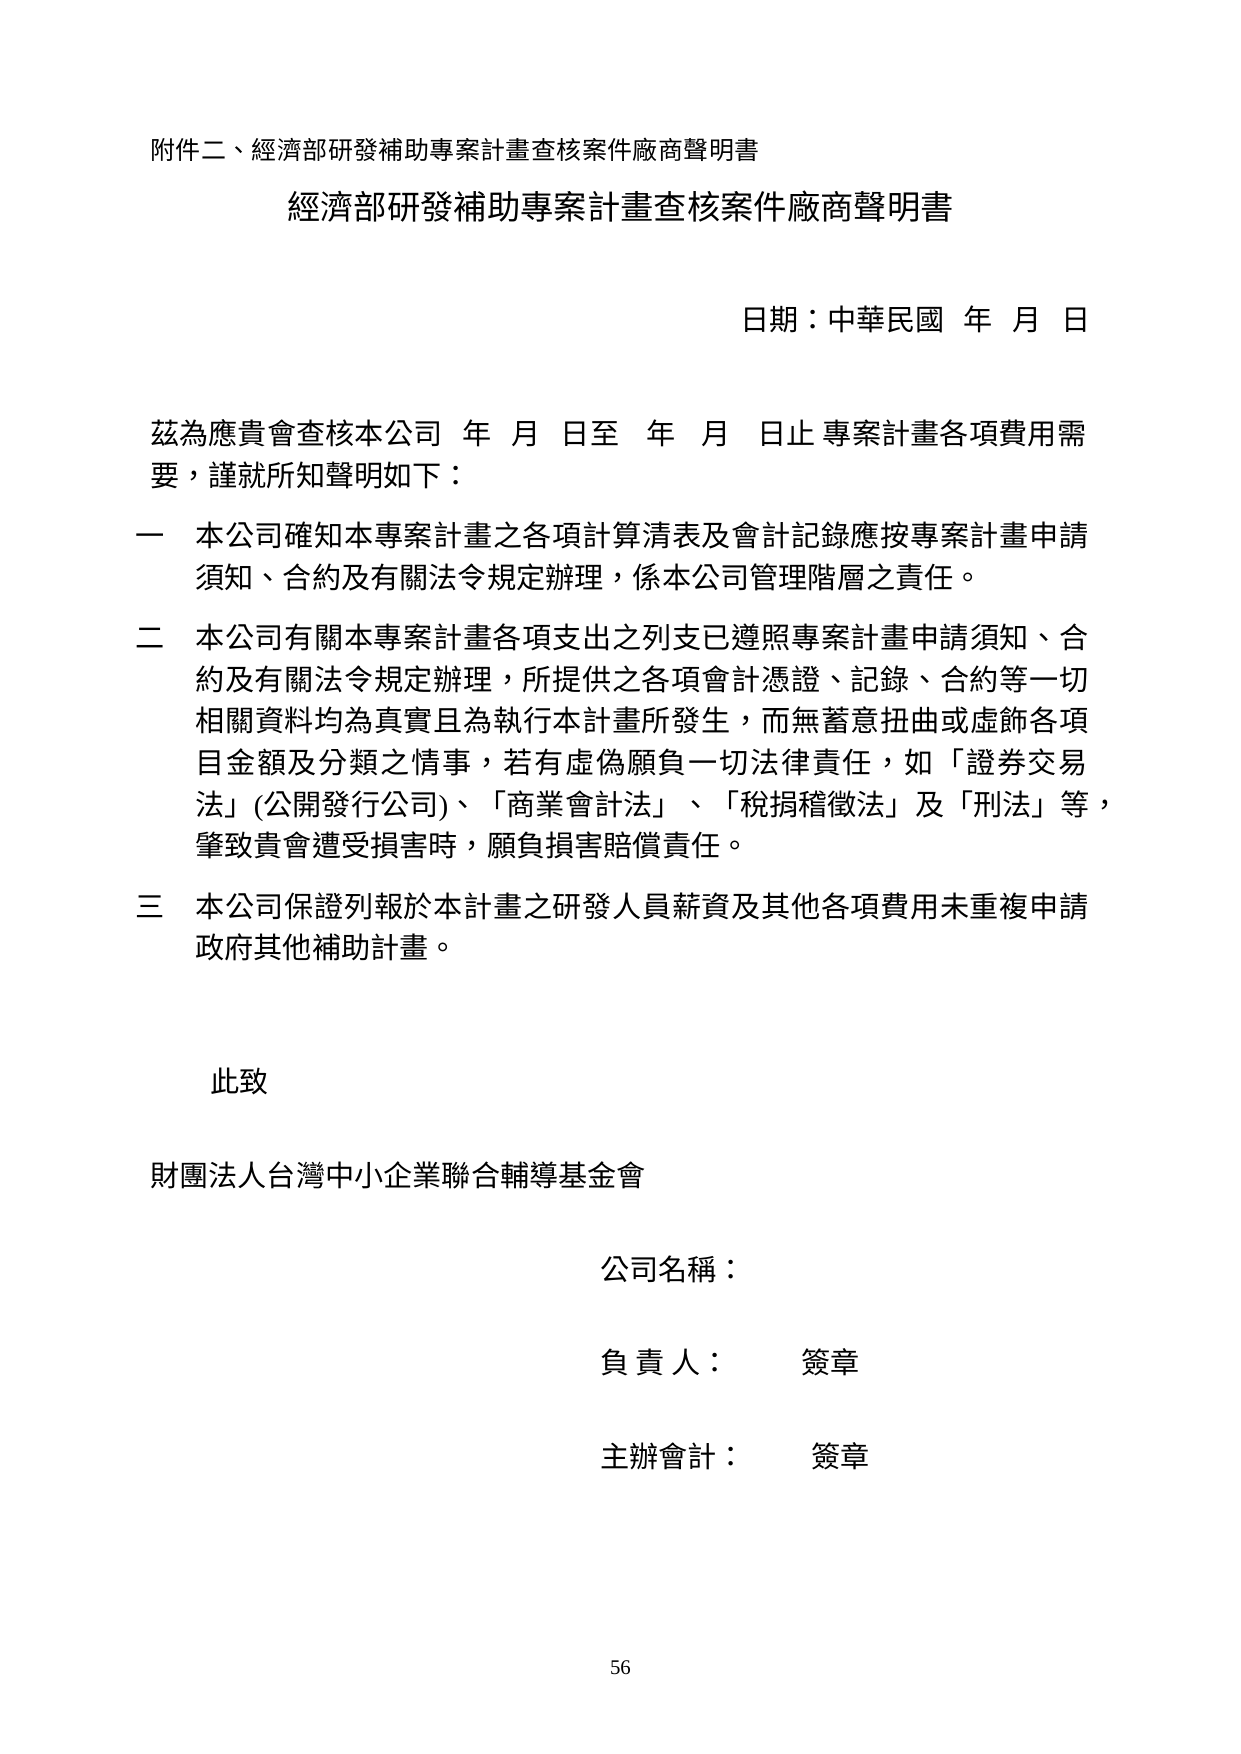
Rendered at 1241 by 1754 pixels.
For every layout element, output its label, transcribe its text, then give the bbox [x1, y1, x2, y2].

list 本公司有關本專案計畫各項支出之列支已遵照專案計畫申請須知、合約及有關法令規定辦理，所提供之各項會計憑證、記錄、合約等一切相關資料均為真實且為執行本計畫所發生，而無蓄意扭曲或虛飾各項目金額及分類之情事，若有虛偽願負一切法律責任，如「證券交易法」(公開發行公司)、「商業會計法」、「稅捐稽徵法」及「刑法」等，肇致貴會遭受損害時，願負損害賠償責任。 [135, 615, 1090, 865]
list 公司名稱： [600, 1230, 1090, 1305]
list 主辦會計： 簽章 [600, 1417, 1090, 1492]
text 財團法人台灣中小企業聯合輔導基金會 [150, 1136, 1090, 1211]
text 經濟部研發補助專案計畫查核案件廠商聲明書 [150, 167, 1090, 242]
list 本公司保證列報於本計畫之研發人員薪資及其他各項費用未重複申請政府其他補助計畫。 [135, 884, 1090, 967]
text 日期：中華民國 年 月 日 [150, 280, 1090, 355]
text 茲為應貴會查核本公司 年 月 日至 年 月 日止 專案計畫各項費用需要，謹就所知聲明如下： [150, 411, 1090, 494]
list 本公司確知本專案計畫之各項計算清表及會計記錄應按專案計畫申請須知、合約及有關法令規定辦理，係本公司管理階層之責任。 [135, 513, 1090, 596]
list 負 責 人： 簽章 [600, 1323, 1090, 1398]
text 附件二、經濟部研發補助專案計畫查核案件廠商聲明書 [150, 130, 1090, 167]
list 此致 [210, 1042, 1090, 1117]
